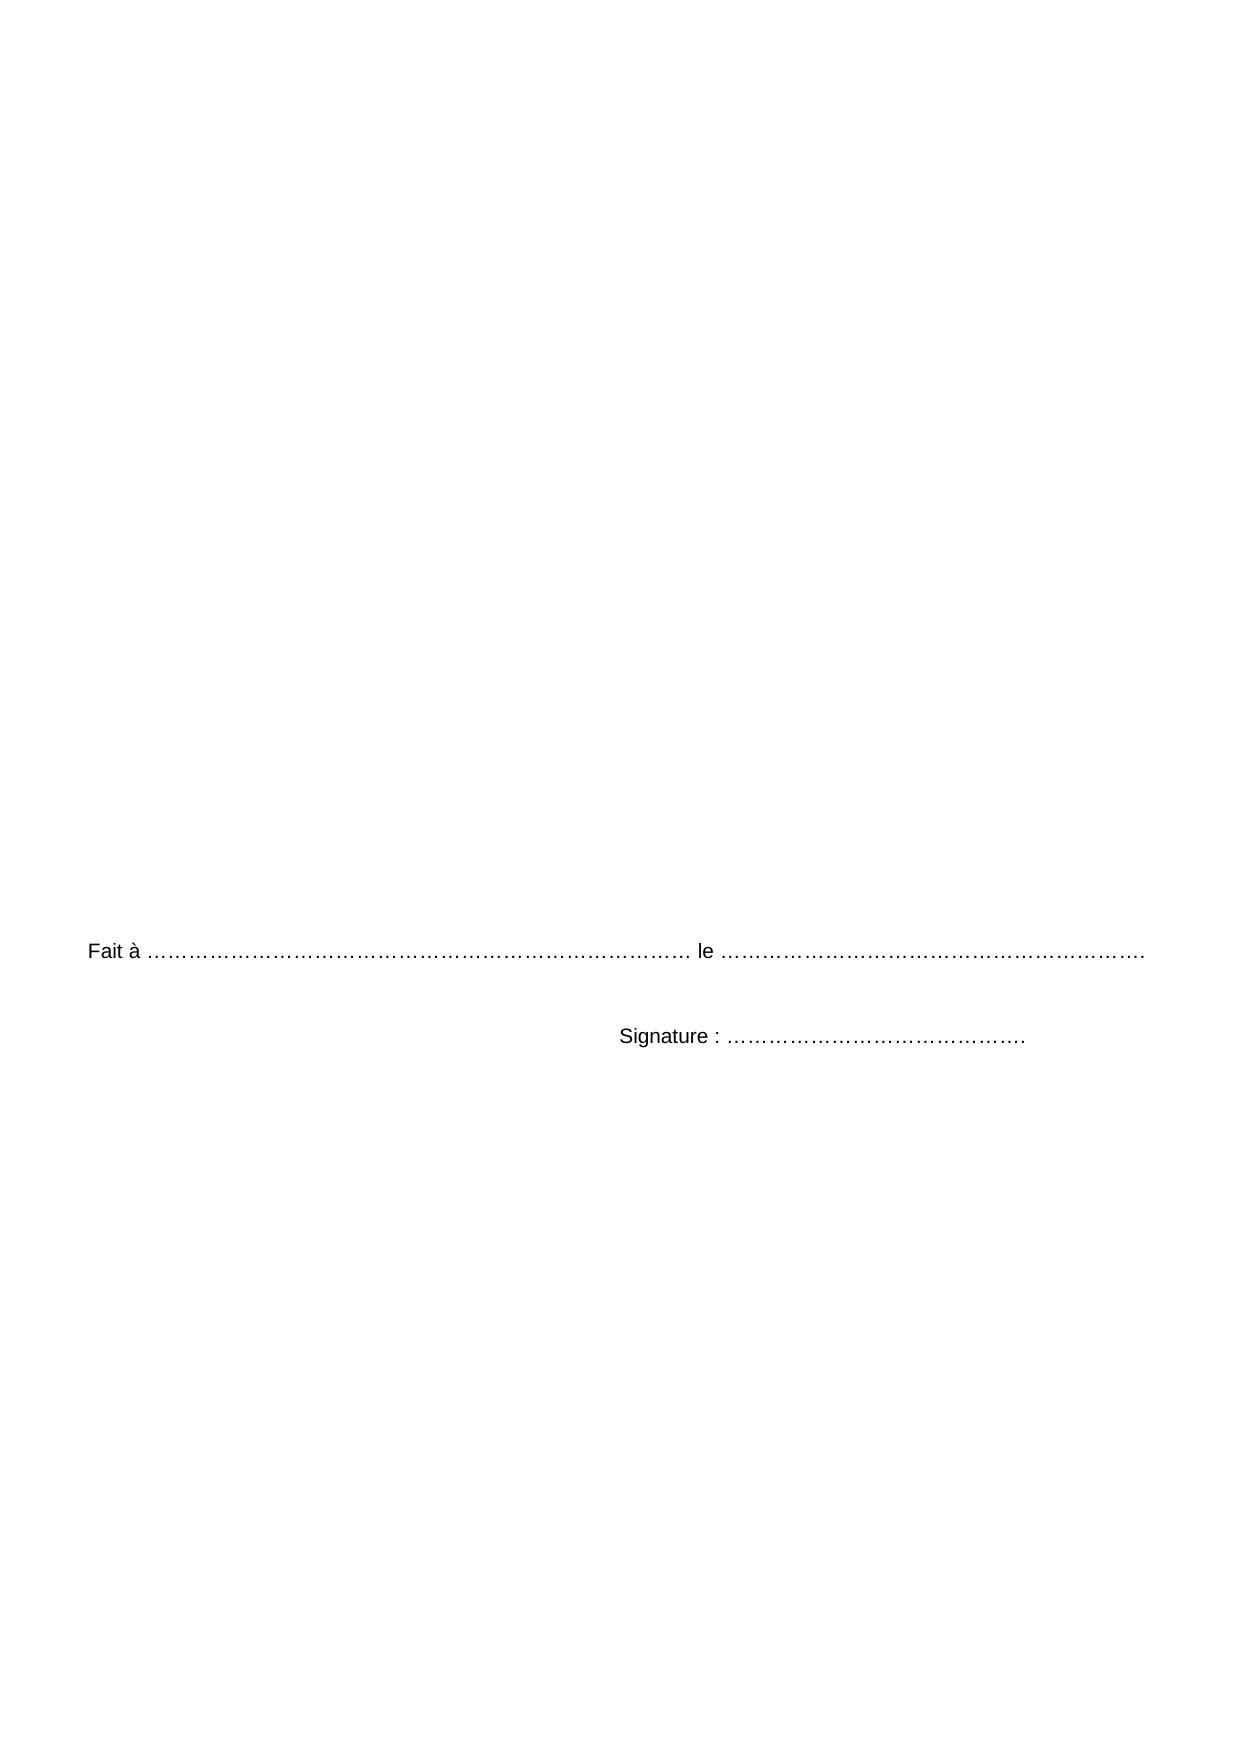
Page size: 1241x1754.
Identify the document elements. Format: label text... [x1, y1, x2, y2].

text Fait à …………………………………………………………………… le ……………………………………………………. [88, 939, 1164, 963]
text Signature : ……………………………………. [619, 1024, 1164, 1048]
